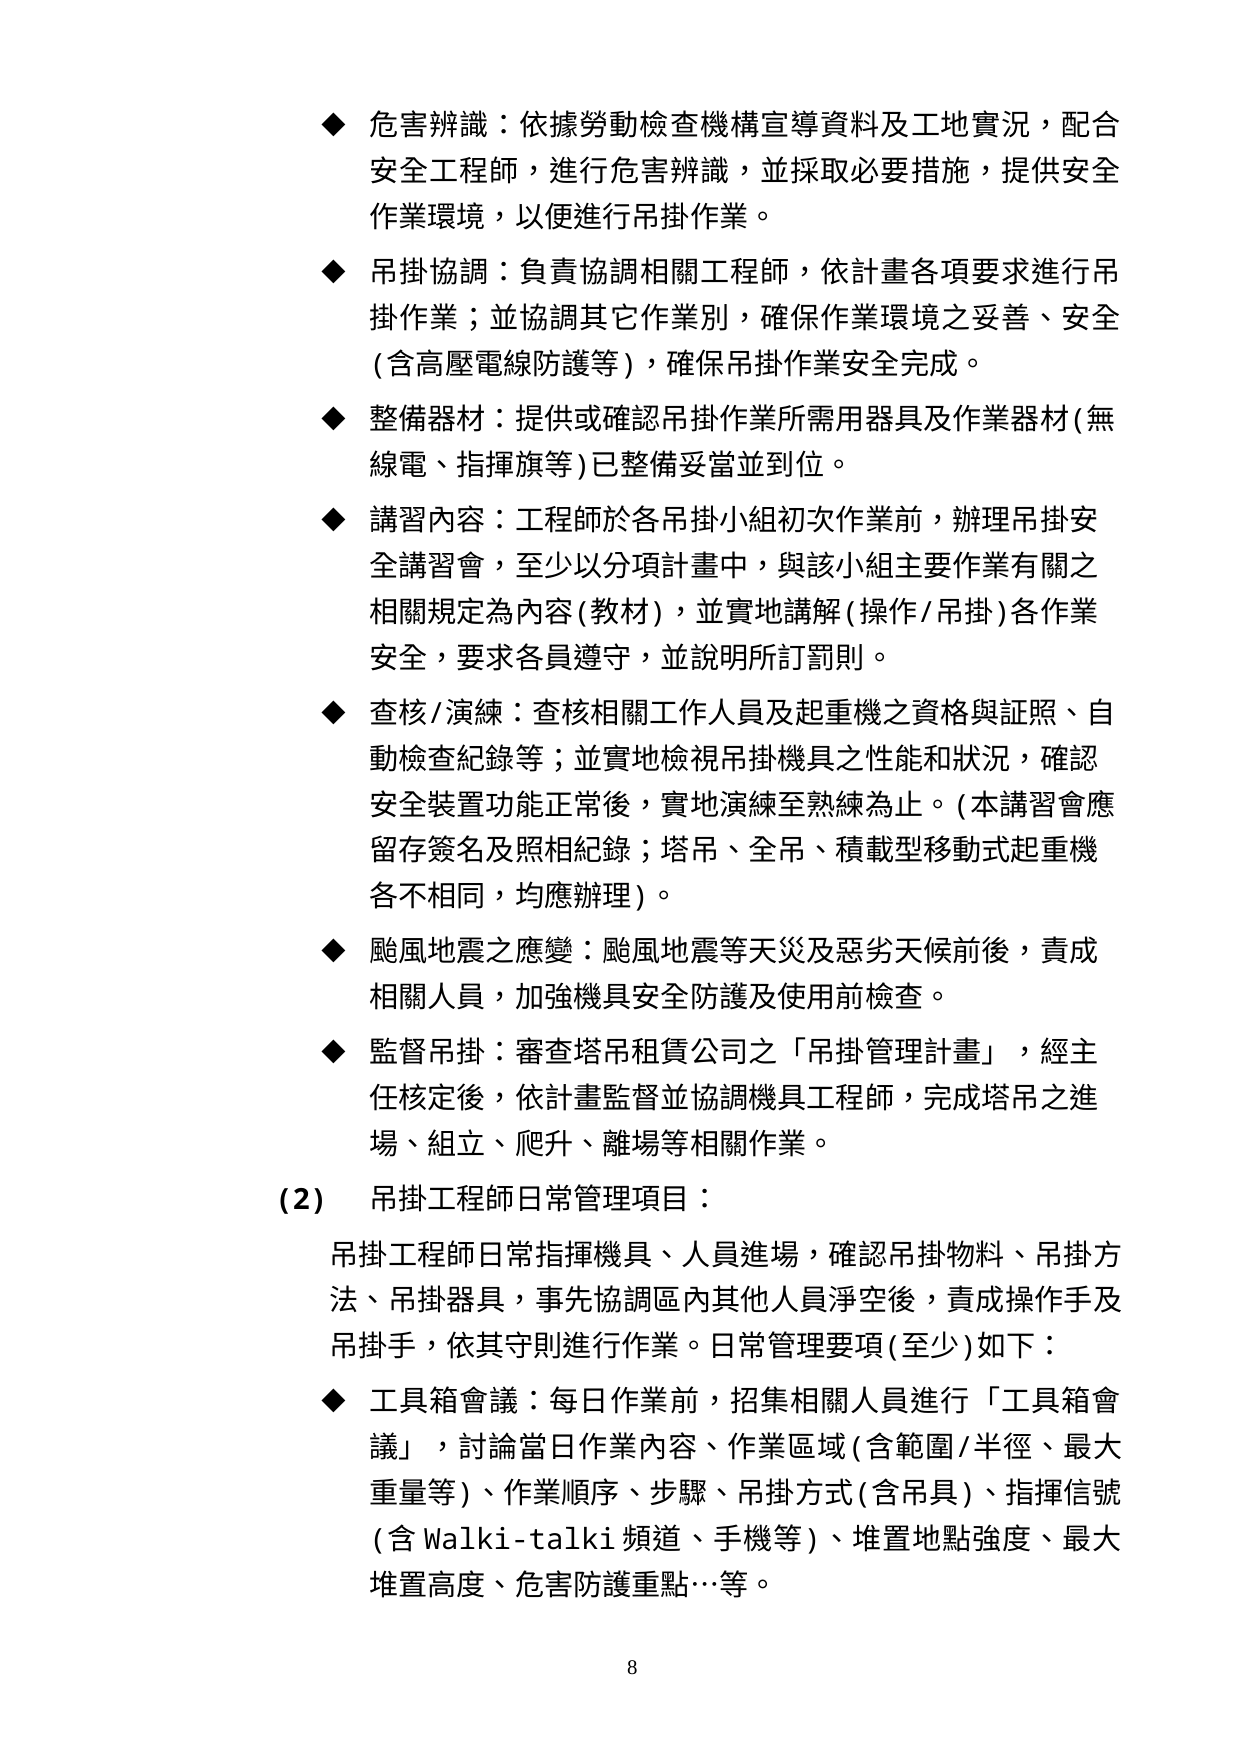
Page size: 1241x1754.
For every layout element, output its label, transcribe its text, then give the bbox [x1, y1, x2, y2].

list 講習內容：工程師於各吊掛小組初次作業前，辦理吊掛安全講習會，至少以分項計畫中，與該小組主要作業有關之相關規定為內容(教材)，並實地講解(操作/吊掛)各作業安全，要求各員遵守，並說明所訂罰則。 [319, 494, 1122, 677]
text 吊掛工程師日常指揮機具、人員進場，確認吊掛物料、吊掛方法、吊掛器具，事先協調區內其他人員淨空後，責成操作手及吊掛手，依其守則進行作業。日常管理要項(至少)如下： [329, 1228, 1122, 1366]
list 吊掛工程師日常管理項目： [275, 1173, 1122, 1219]
list 吊掛協調：負責協調相關工程師，依計畫各項要求進行吊掛作業；並協調其它作業別，確保作業環境之妥善、安全(含高壓電線防護等)，確保吊掛作業安全完成。 [319, 246, 1122, 383]
list 工具箱會議：每日作業前，招集相關人員進行「工具箱會議」，討論當日作業內容、作業區域(含範圍/半徑、最大重量等)、作業順序、步驟、吊掛方式(含吊具)、指揮信號(含Walki-talki頻道、手機等)、堆置地點強度、最大堆置高度、危害防護重點…等。 [319, 1375, 1122, 1604]
list 監督吊掛：審查塔吊租賃公司之「吊掛管理計畫」，經主任核定後，依計畫監督並協調機具工程師，完成塔吊之進場、組立、爬升、離場等相關作業。 [319, 1026, 1122, 1164]
list 颱風地震之應變：颱風地震等天災及惡劣天候前後，責成相關人員，加強機具安全防護及使用前檢查。 [319, 925, 1122, 1017]
list 整備器材：提供或確認吊掛作業所需用器具及作業器材(無線電、指揮旗等)已整備妥當並到位。 [319, 393, 1122, 484]
list 危害辨識：依據勞動檢查機構宣導資料及工地實況，配合安全工程師，進行危害辨識，並採取必要措施，提供安全作業環境，以便進行吊掛作業。 [319, 99, 1122, 237]
list 查核/演練：查核相關工作人員及起重機之資格與証照、自動檢查紀錄等；並實地檢視吊掛機具之性能和狀況，確認安全裝置功能正常後，實地演練至熟練為止。(本講習會應留存簽名及照相紀錄；塔吊、全吊、積載型移動式起重機各不相同，均應辦理)。 [319, 687, 1122, 916]
